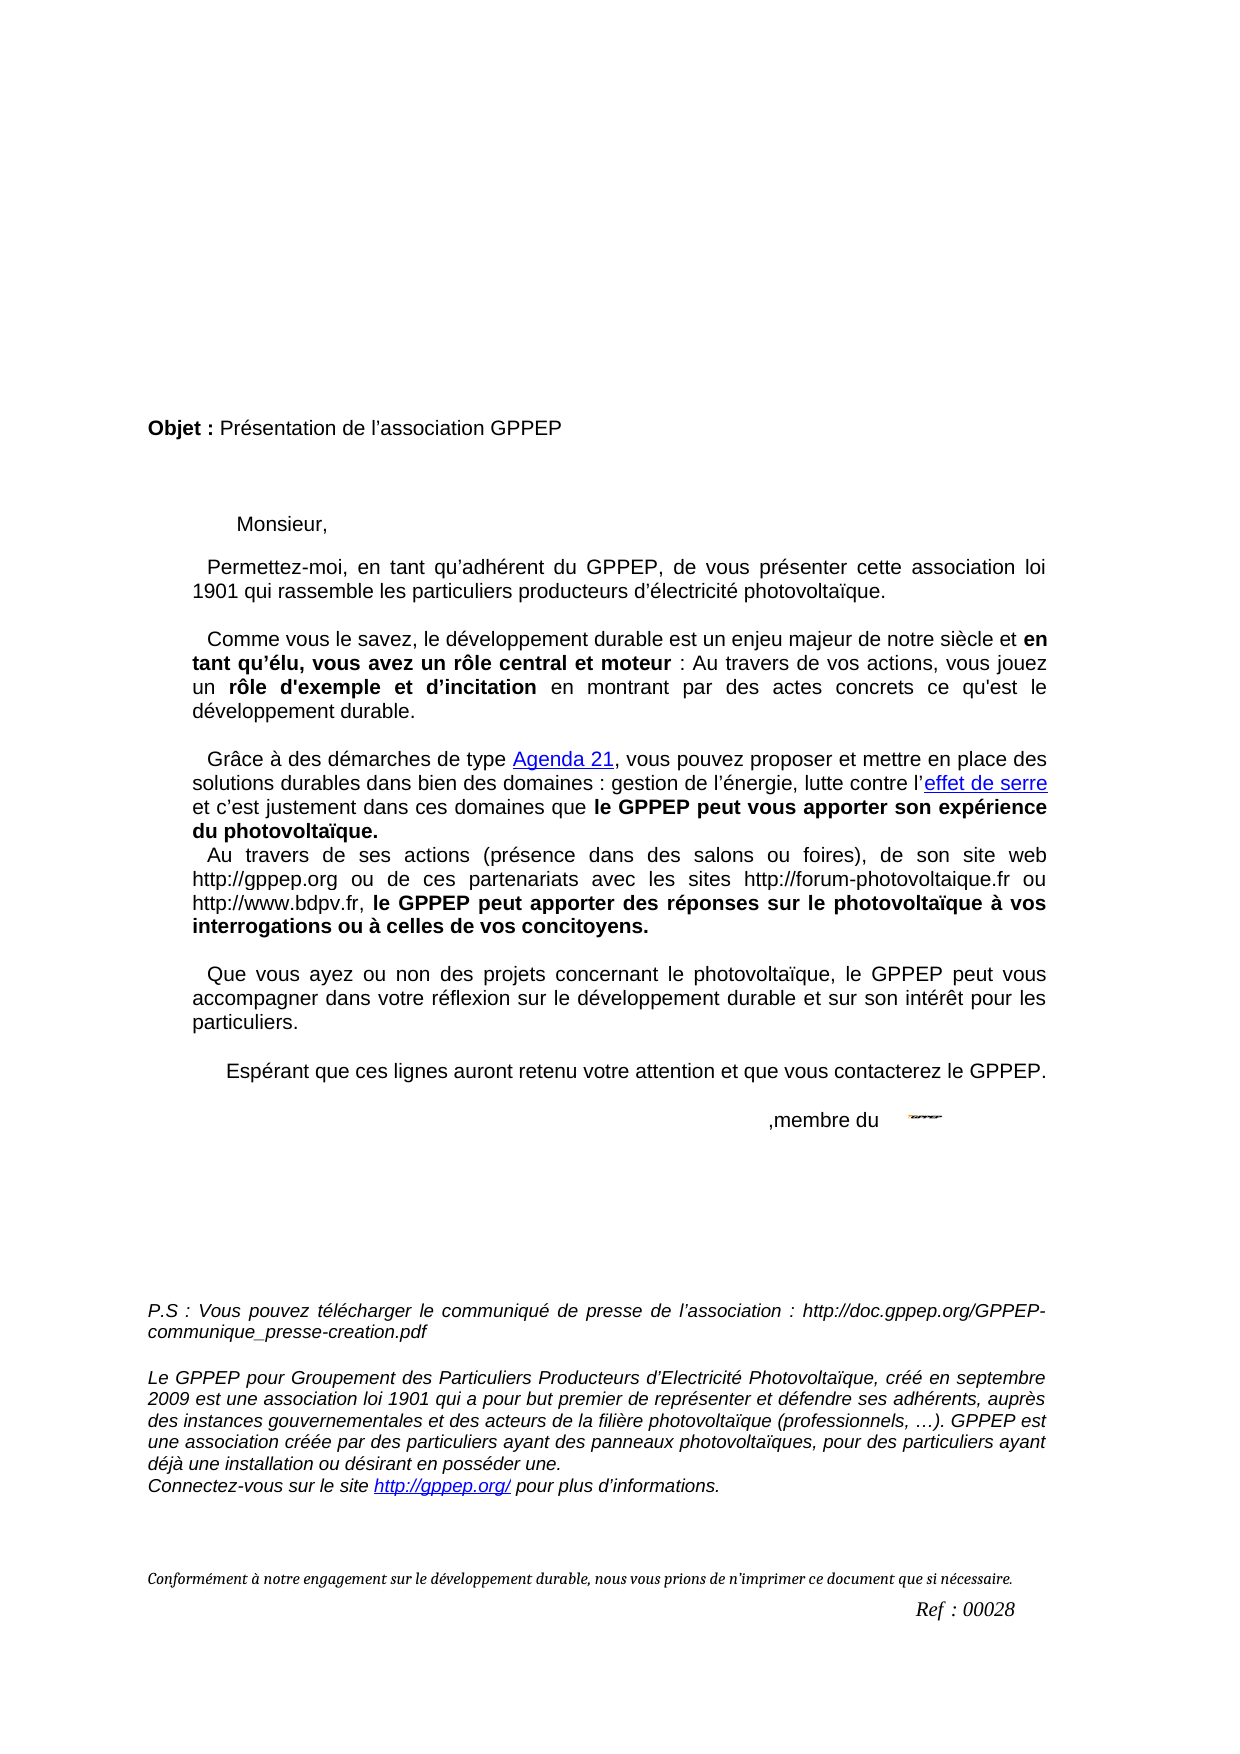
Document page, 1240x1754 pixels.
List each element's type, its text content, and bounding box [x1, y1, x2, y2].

picture [907, 1115, 943, 1119]
text Grâce à des démarches de type Agenda 21, vous pouvez proposer et mettre en place des solutions durables dans bien des domaines : gestion de l’énergie, lutte contre l’effet de serre et c’est justement dans ces domaines que le GPPEP peut vous apporter son expérience du photovoltaïque. [192, 747, 1048, 842]
text Objet : Présentation de l’association GPPEP [148, 416, 1092, 440]
text Que vous ayez ou non des projets concernant le photovoltaïque, le GPPEP peut vous accompagner dans votre réflexion sur le développement durable et sur son intérêt pour les particuliers. [192, 962, 1048, 1034]
text Espérant que ces lignes auront retenu votre attention et que vous contacterez le GPPEP. [192, 1059, 1048, 1083]
text Au travers de ses actions (présence dans des salons ou foires), de son site web http://gppep.org ou de ces partenariats avec les sites http://forum-photovoltaique.fr ou http://www.bdpv.fr, le GPPEP peut apporter des réponses sur le photovoltaïque à vos interrogations ou à celles de vos concitoyens. [192, 842, 1048, 938]
text P.S : Vous pouvez télécharger le communiqué de presse de l’association : http://doc.gppep.org/GPPEP-communique_presse-creation.pdf [148, 1299, 1048, 1343]
text Monsieur, [236, 512, 1092, 536]
text Ref : 00028 [916, 1597, 1025, 1621]
text ,membre du [768, 1107, 1092, 1132]
text Comme vous le savez, le développement durable est un enjeu majeur de notre siècle et en tant qu’élu, vous avez un rôle central et moteur : Au travers de vos actions, vous jouez un rôle d'exemple et d’incitation en montrant par des actes concrets ce qu'est le développement durable. [192, 627, 1048, 723]
text Le GPPEP pour Groupement des Particuliers Producteurs d’Electricité Photovoltaïque, créé en septembre 2009 est une association loi 1901 qui a pour but premier de représenter et défendre ses adhérents, auprès des instances gouvernementales et des acteurs de la filière photovoltaïque (professionnels, …). GPPEP est une association créée par des particuliers ayant des panneaux photovoltaïques, pour des particuliers ayant déjà une installation ou désirant en posséder une. [148, 1367, 1048, 1474]
text Connectez-vous sur le site http://gppep.org/ pour plus d’informations. [148, 1474, 1048, 1496]
text Permettez-moi, en tant qu’adhérent du GPPEP, de vous présenter cette association loi 1901 qui rassemble les particuliers producteurs d’électricité photovoltaïque. [192, 555, 1048, 603]
